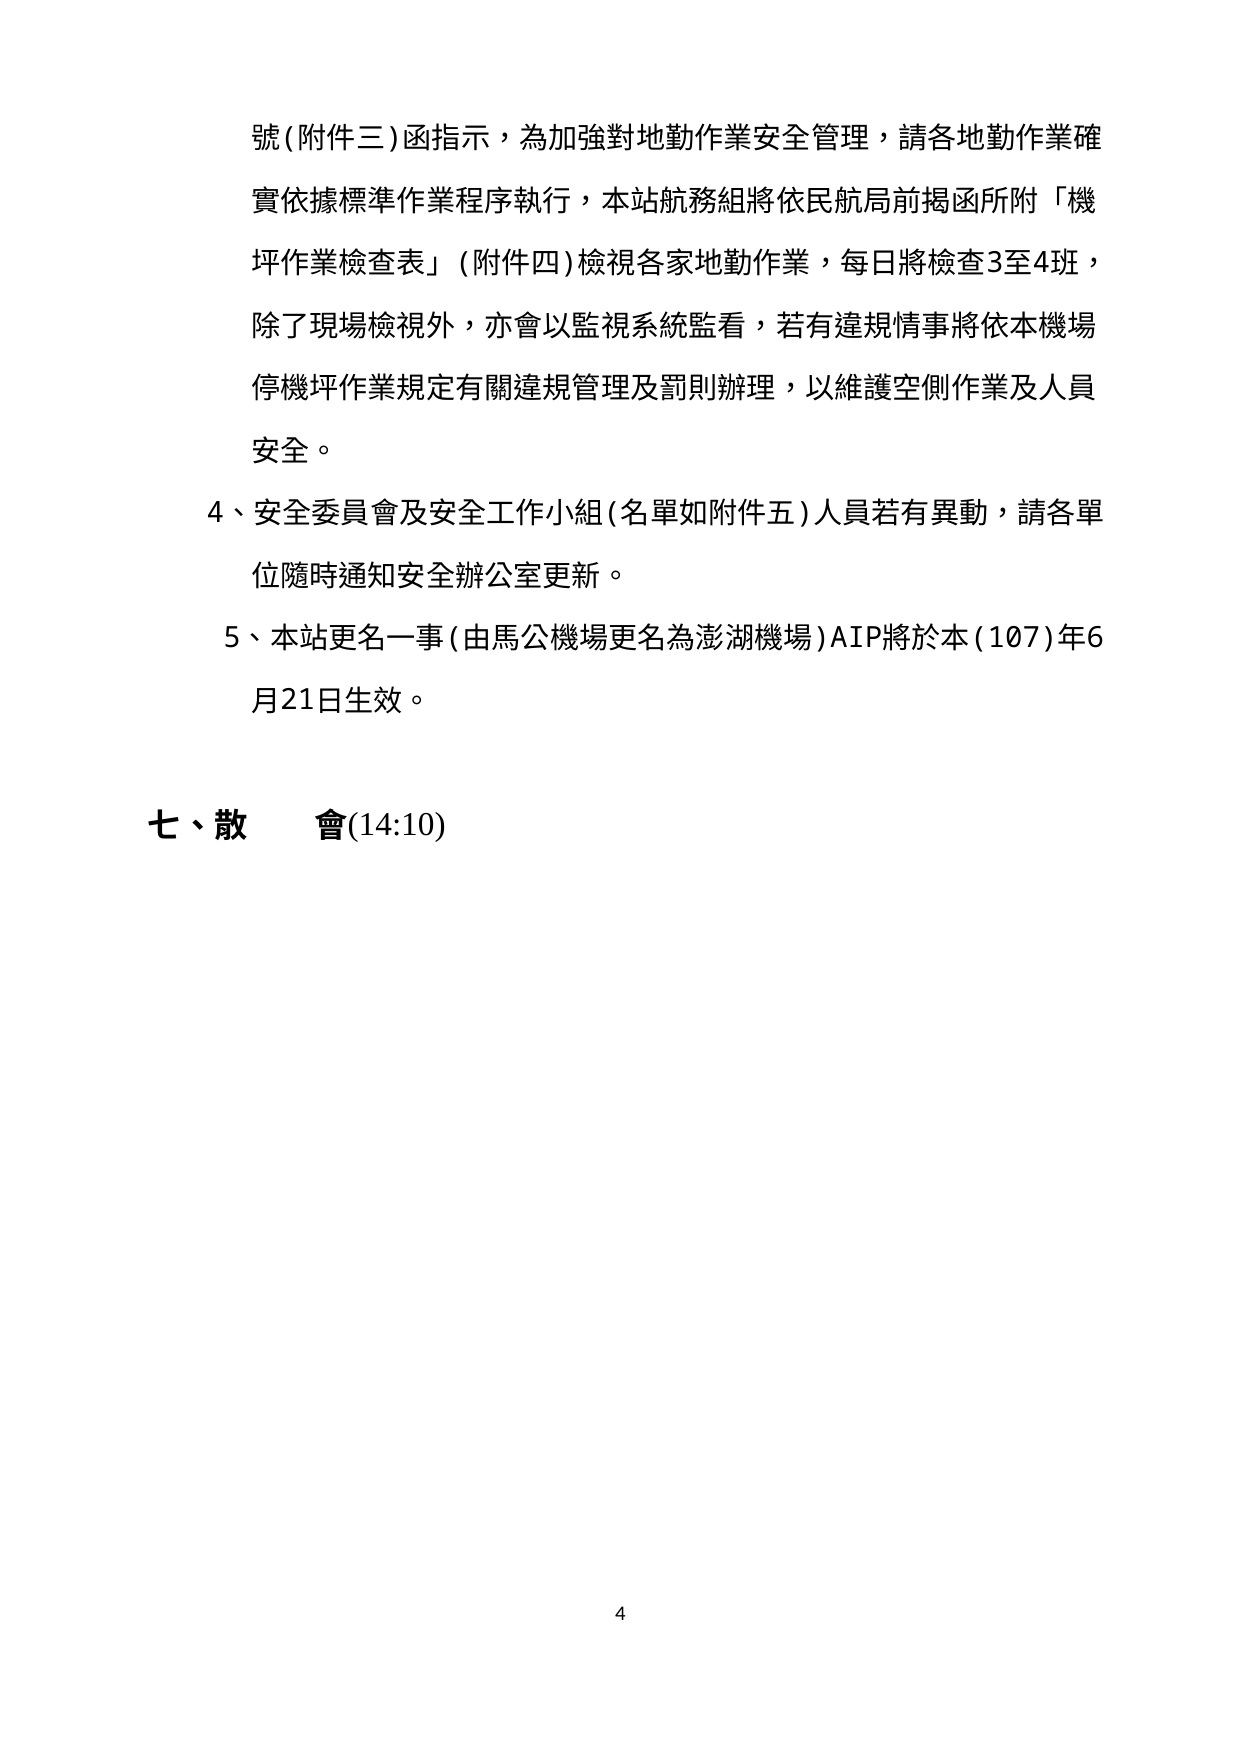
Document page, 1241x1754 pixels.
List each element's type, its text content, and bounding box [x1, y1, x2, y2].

text 七、散 會(14:10) [118, 782, 1122, 844]
text 號(附件三)函指示，為加強對地勤作業安全管理，請各地勤作業確實依據標準作業程序執行，本站航務組將依民航局前揭函所附「機坪作業檢查表」(附件四)檢視各家地勤作業，每日將檢查3至4班，除了現場檢視外，亦會以監視系統監看，若有違規情事將依本機場停機坪作業規定有關違規管理及罰則辦理，以維護空側作業及人員安全。 [206, 94, 1122, 469]
text 4、安全委員會及安全工作小組(名單如附件五)人員若有異動，請各單位隨時通知安全辦公室更新。 [206, 469, 1122, 594]
text 5、本站更名一事(由馬公機場更名為澎湖機場)AIP將於本(107)年6月21日生效。 [118, 594, 1122, 719]
